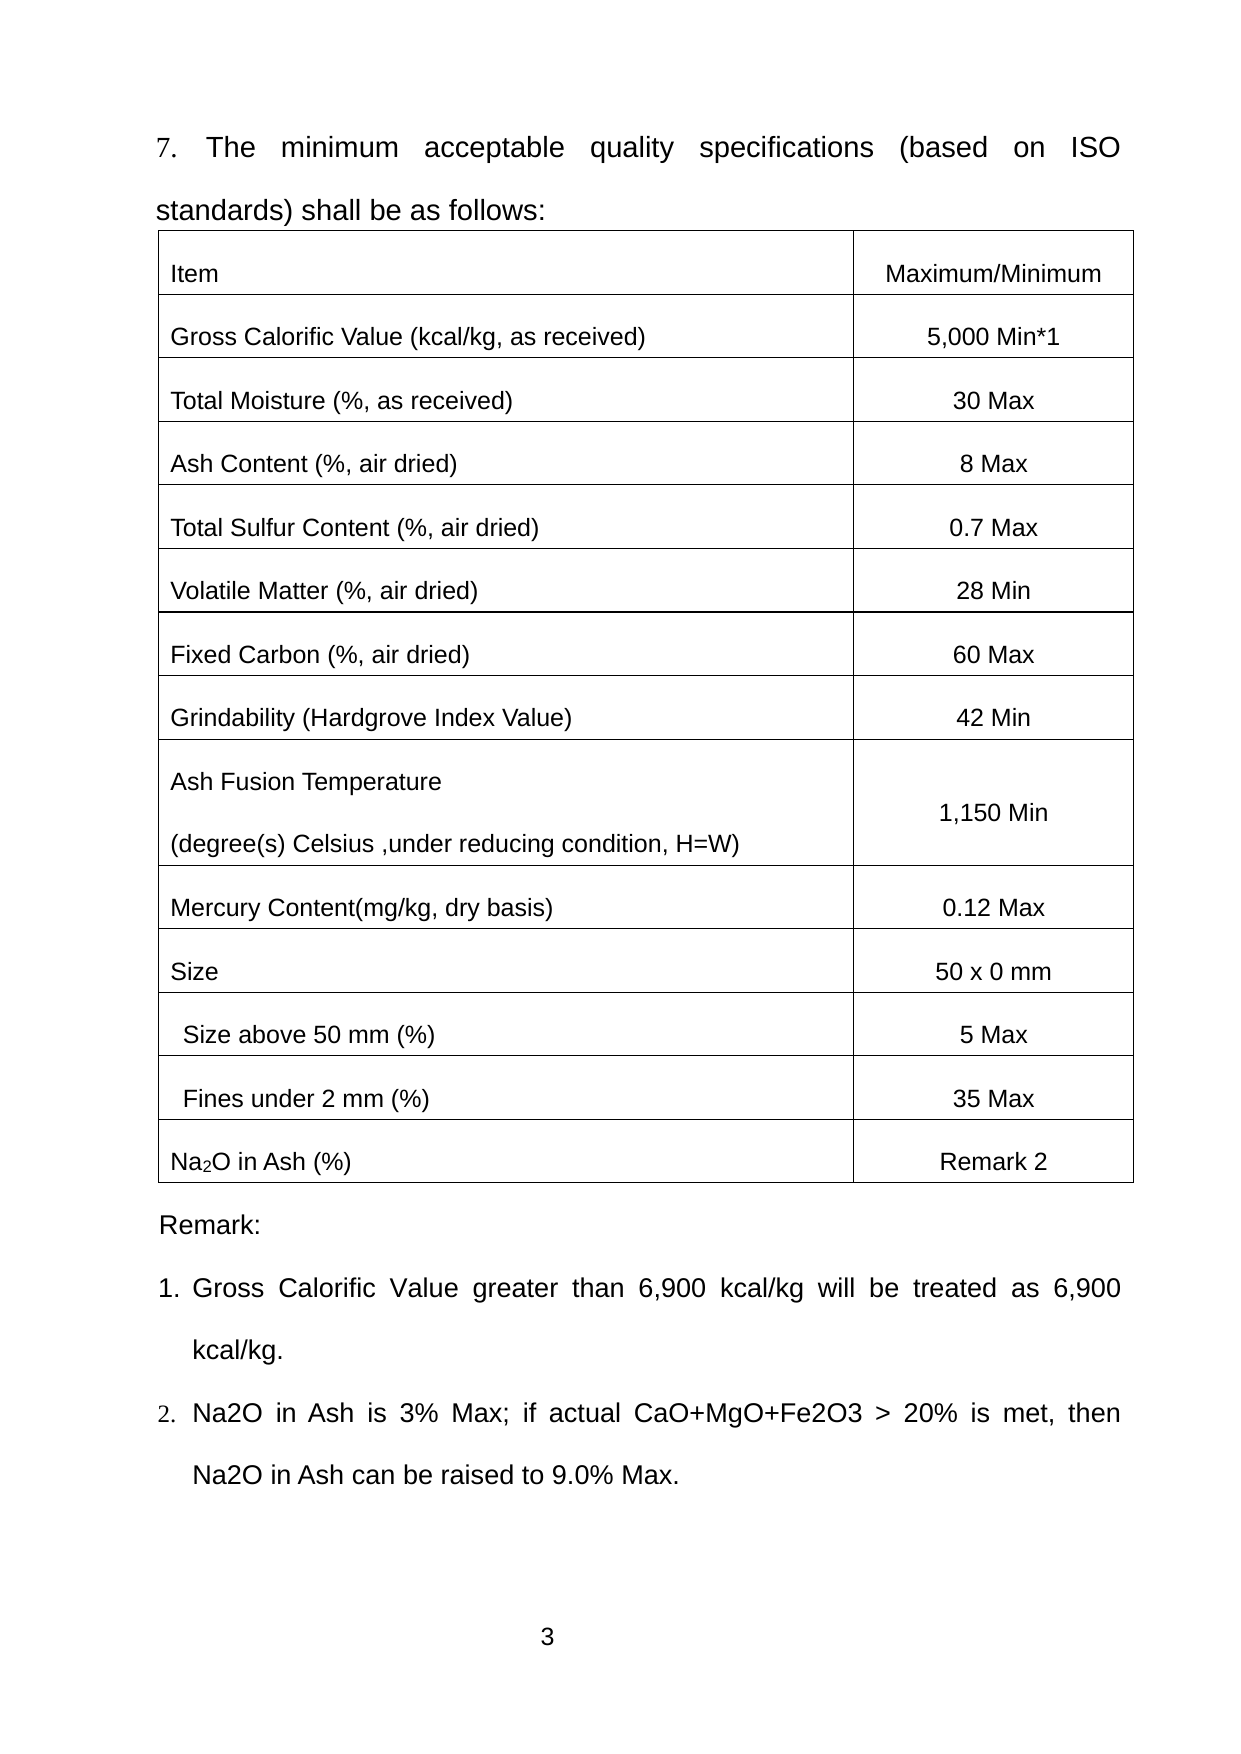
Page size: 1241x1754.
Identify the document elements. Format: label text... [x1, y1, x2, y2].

table_cell 5,000 Min*1 [854, 295, 1133, 357]
table_cell Fines under 2 mm (%) [159, 1056, 853, 1119]
table_cell Total Moisture (%, as received) [159, 358, 853, 421]
list The minimum acceptable quality specifications (based on ISO standards) shall be as follows: [156, 105, 1122, 230]
table_cell Na2O in Ash (%) [159, 1120, 853, 1182]
table_cell 0.7 Max [854, 485, 1133, 548]
table_cell 5 Max [854, 993, 1133, 1055]
text Remark: [118, 1183, 1122, 1246]
table_cell 60 Max [854, 613, 1133, 675]
list Gross Calorific Value greater than 6,900 kcal/kg will be treated as 6,900 kcal/kg. [158, 1246, 1122, 1371]
table_cell Ash Content (%, air dried) [159, 422, 853, 484]
table_cell 8 Max [854, 422, 1133, 484]
table_cell 1,150 Min [854, 740, 1133, 864]
table_cell 0.12 Max [854, 866, 1133, 928]
table_cell Size above 50 mm (%) [159, 993, 853, 1055]
table_cell 50 x 0 mm [854, 929, 1133, 992]
table_cell 28 Min [854, 549, 1133, 611]
table_cell 30 Max [854, 358, 1133, 421]
table_cell 35 Max [854, 1056, 1133, 1119]
list Na2O in Ash is 3% Max; if actual CaO+MgO+Fe2O3 > 20% is met, then Na2O in Ash can be raised to 9.0% Max. [157, 1371, 1122, 1496]
table_cell Fixed Carbon (%, air dried) [159, 613, 853, 675]
table_cell 42 Min [854, 676, 1133, 738]
table_cell Mercury Content(mg/kg, dry basis) [159, 866, 853, 928]
table_cell Ash Fusion Temperature (degree(s) Celsius ,under reducing condition, H=W) [159, 740, 853, 864]
table_cell Gross Calorific Value (kcal/kg, as received) [159, 295, 853, 357]
table_header Item [159, 231, 853, 294]
table_cell Volatile Matter (%, air dried) [159, 549, 853, 611]
table_cell Total Sulfur Content (%, air dried) [159, 485, 853, 548]
table_cell Remark 2 [854, 1120, 1133, 1182]
table_header Maximum/Minimum [854, 231, 1133, 294]
table_cell Grindability (Hardgrove Index Value) [159, 676, 853, 738]
table_cell Size [159, 929, 853, 992]
